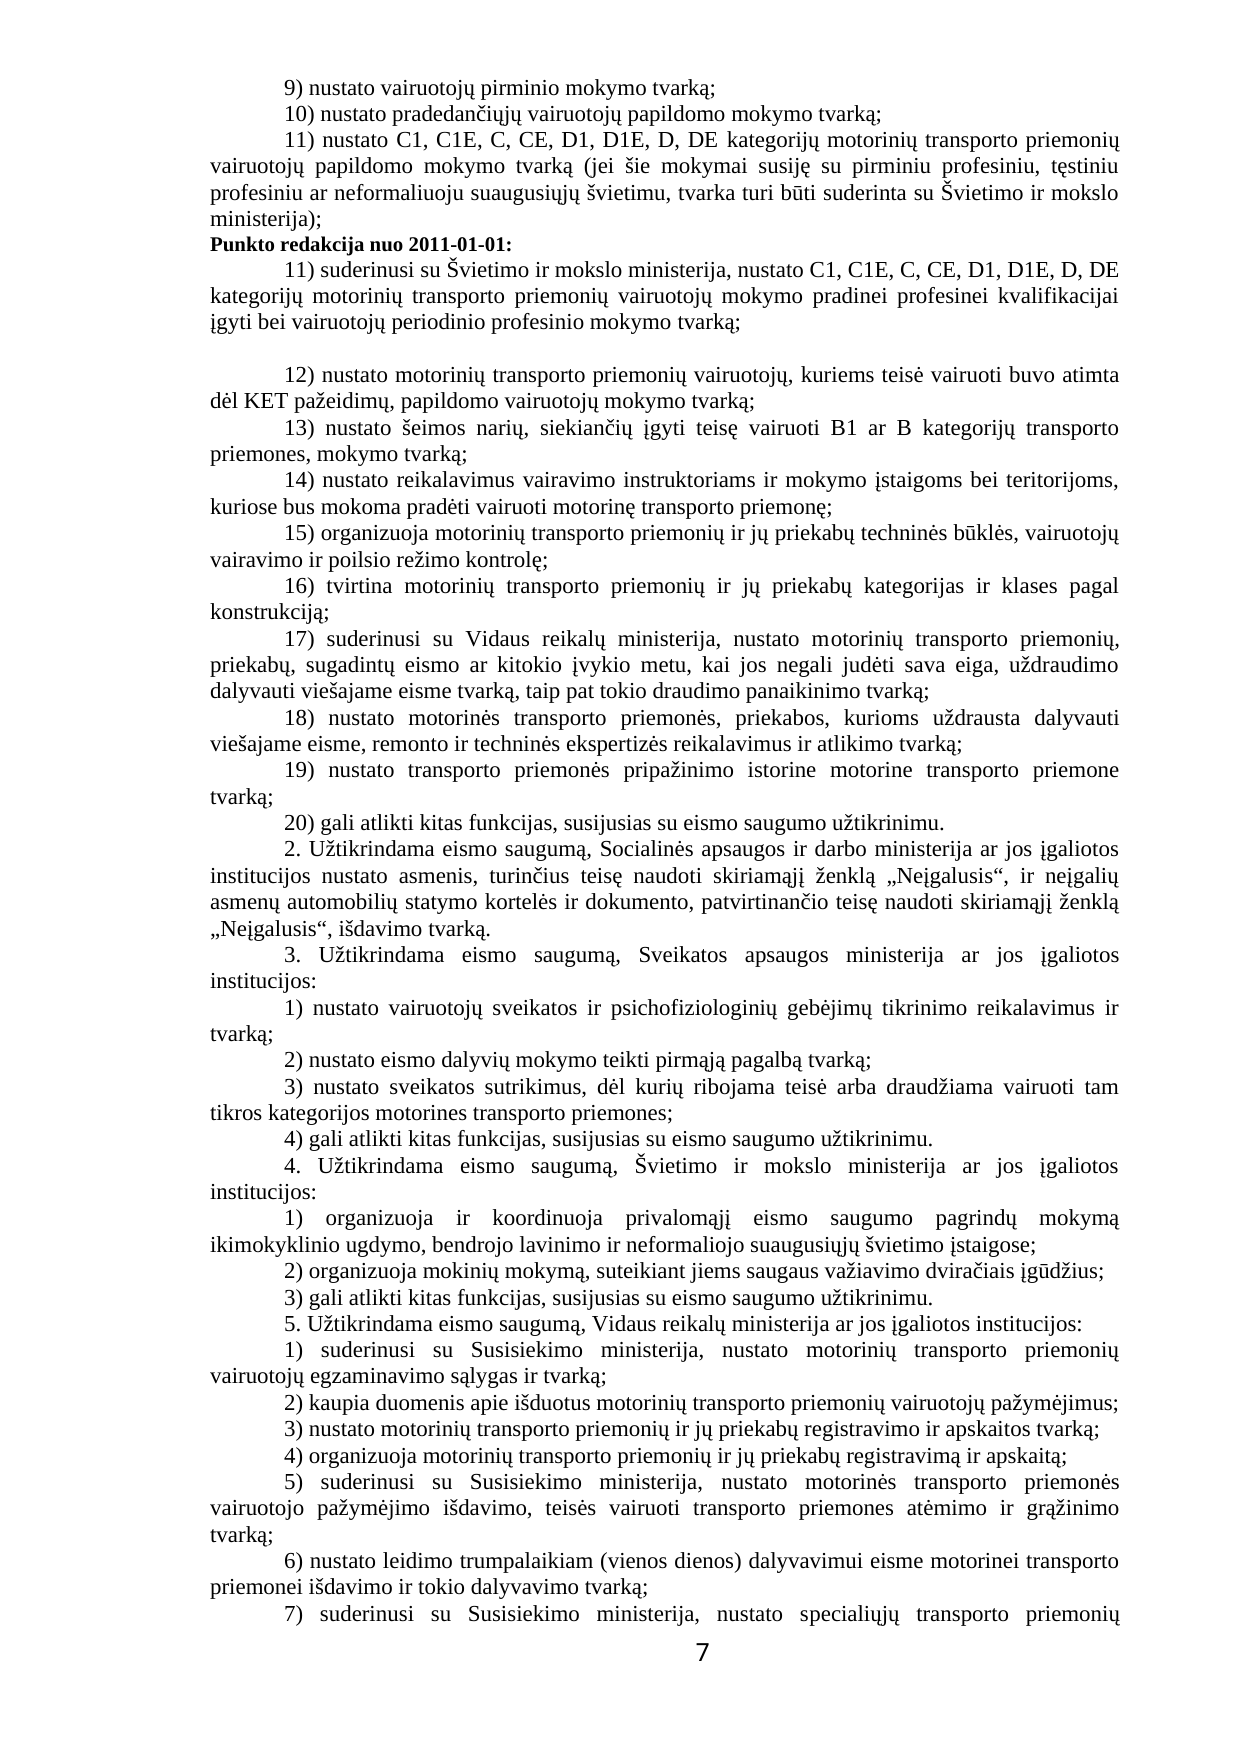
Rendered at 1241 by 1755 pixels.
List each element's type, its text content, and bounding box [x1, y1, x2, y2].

text 2) organizuoja mokinių mokymą, suteikiant jiems saugaus važiavimo dviračiais įgūdžius; [210, 1257, 1120, 1283]
text 14) nustato reikalavimus vairavimo instruktoriams ir mokymo įstaigoms bei teritorijoms, kuriose bus mokoma pradėti vairuoti motorinę transporto priemonę; [210, 467, 1120, 519]
text 11) suderinusi su Švietimo ir mokslo ministerija, nustato C1, C1E, C, CE, D1, D1E, D, DE kategorijų motorinių transporto priemonių vairuotojų mokymo pradinei profesinei kvalifikacijai įgyti bei vairuotojų periodinio profesinio mokymo tvarką; [210, 256, 1120, 335]
text 1) suderinusi su Susisiekimo ministerija, nustato motorinių transporto priemonių vairuotojų egzaminavimo sąlygas ir tvarką; [210, 1336, 1120, 1389]
text 5) suderinusi su Susisiekimo ministerija, nustato motorinės transporto priemonės vairuotojo pažymėjimo išdavimo, teisės vairuoti transporto priemones atėmimo ir grąžinimo tvarką; [210, 1468, 1120, 1547]
text 5. Užtikrindama eismo saugumą, Vidaus reikalų ministerija ar jos įgaliotos institucijos: [210, 1310, 1120, 1336]
text 3. Užtikrindama eismo saugumą, Sveikatos apsaugos ministerija ar jos įgaliotos institucijos: [210, 941, 1120, 994]
text 11) nustato c1, C1E, C, CE, D1, D1E, D, DE kategorijų motorinių transporto priemonių vairuotojų papildomo mokymo tvarką (jei šie mokymai susiję su pirminiu profesiniu, tęstiniu profesiniu ar neformaliuoju suaugusiųjų švietimu, tvarka turi būti suderinta su Švietimo ir mokslo ministerija); [210, 126, 1120, 232]
text 12) nustato motorinių transporto priemonių vairuotojų, kuriems teisė vairuoti buvo atimta dėl KET pažeidimų, papildomo vairuotojų mokymo tvarką; [210, 361, 1120, 414]
text 6) nustato leidimo trumpalaikiam (vienos dienos) dalyvavimui eisme motorinei transporto priemonei išdavimo ir tokio dalyvavimo tvarką; [210, 1547, 1120, 1600]
text 17) suderinusi su Vidaus reikalų ministerija, nustato motorinių transporto priemonių, priekabų, sugadintų eismo ar kitokio įvykio metu, kai jos negali judėti sava eiga, uždraudimo dalyvauti viešajame eisme tvarką, taip pat tokio draudimo panaikinimo tvarką; [210, 625, 1120, 704]
text 4) gali atlikti kitas funkcijas, susijusias su eismo saugumo užtikrinimu. [210, 1125, 1120, 1152]
text 4. Užtikrindama eismo saugumą, Švietimo ir mokslo ministerija ar jos įgaliotos institucijos: [210, 1152, 1120, 1204]
text 19) nustato transporto priemonės pripažinimo istorine motorine transporto priemone tvarką; [210, 756, 1120, 809]
text 16) tvirtina motorinių transporto priemonių ir jų priekabų kategorijas ir klases pagal konstrukciją; [210, 572, 1120, 625]
text 3) nustato sveikatos sutrikimus, dėl kurių ribojama teisė arba draudžiama vairuoti tam tikros kategorijos motorines transporto priemones; [210, 1073, 1120, 1125]
text 2) nustato eismo dalyvių mokymo teikti pirmąją pagalbą tvarką; [210, 1046, 1120, 1073]
text 3) gali atlikti kitas funkcijas, susijusias su eismo saugumo užtikrinimu. [210, 1283, 1120, 1310]
text 3) nustato motorinių transporto priemonių ir jų priekabų registravimo ir apskaitos tvarką; [210, 1415, 1120, 1442]
text 1) organizuoja ir koordinuoja privalomąjį eismo saugumo pagrindų mokymą ikimokyklinio ugdymo, bendrojo lavinimo ir neformaliojo suaugusiųjų švietimo įstaigose; [210, 1204, 1120, 1257]
text 9) nustato vairuotojų pirminio mokymo tvarką; [210, 73, 1120, 100]
text 15) organizuoja motorinių transporto priemonių ir jų priekabų techninės būklės, vairuotojų vairavimo ir poilsio režimo kontrolę; [210, 519, 1120, 572]
text 18) nustato motorinės transporto priemonės, priekabos, kurioms uždrausta dalyvauti viešajame eisme, remonto ir techninės ekspertizės reikalavimus ir atlikimo tvarką; [210, 704, 1120, 756]
text 20) gali atlikti kitas funkcijas, susijusias su eismo saugumo užtikrinimu. [210, 809, 1120, 836]
text 2) kaupia duomenis apie išduotus motorinių transporto priemonių vairuotojų pažymėjimus; [210, 1389, 1120, 1415]
text 1) nustato vairuotojų sveikatos ir psichofiziologinių gebėjimų tikrinimo reikalavimus ir tvarką; [210, 994, 1120, 1046]
text 10) nustato pradedančiųjų vairuotojų papildomo mokymo tvarką; [210, 100, 1120, 126]
text 2. Užtikrindama eismo saugumą, Socialinės apsaugos ir darbo ministerija ar jos įgaliotos institucijos nustato asmenis, turinčius teisę naudoti skiriamąjį ženklą „Neįgalusis“, ir neįgalių asmenų automobilių statymo kortelės ir dokumento, patvirtinančio teisę naudoti skiriamąjį ženklą „Neįgalusis“, išdavimo tvarką. [210, 836, 1120, 941]
text Punkto redakcija nuo 2011-01-01: [210, 232, 1120, 256]
text 13) nustato šeimos narių, siekiančių įgyti teisę vairuoti B1 ar B kategorijų transporto priemones, mokymo tvarką; [210, 414, 1120, 467]
text 4) organizuoja motorinių transporto priemonių ir jų priekabų registravimą ir apskaitą; [210, 1442, 1120, 1468]
text 7) suderinusi su Susisiekimo ministerija, nustato specialiųjų transporto priemonių [210, 1600, 1120, 1626]
